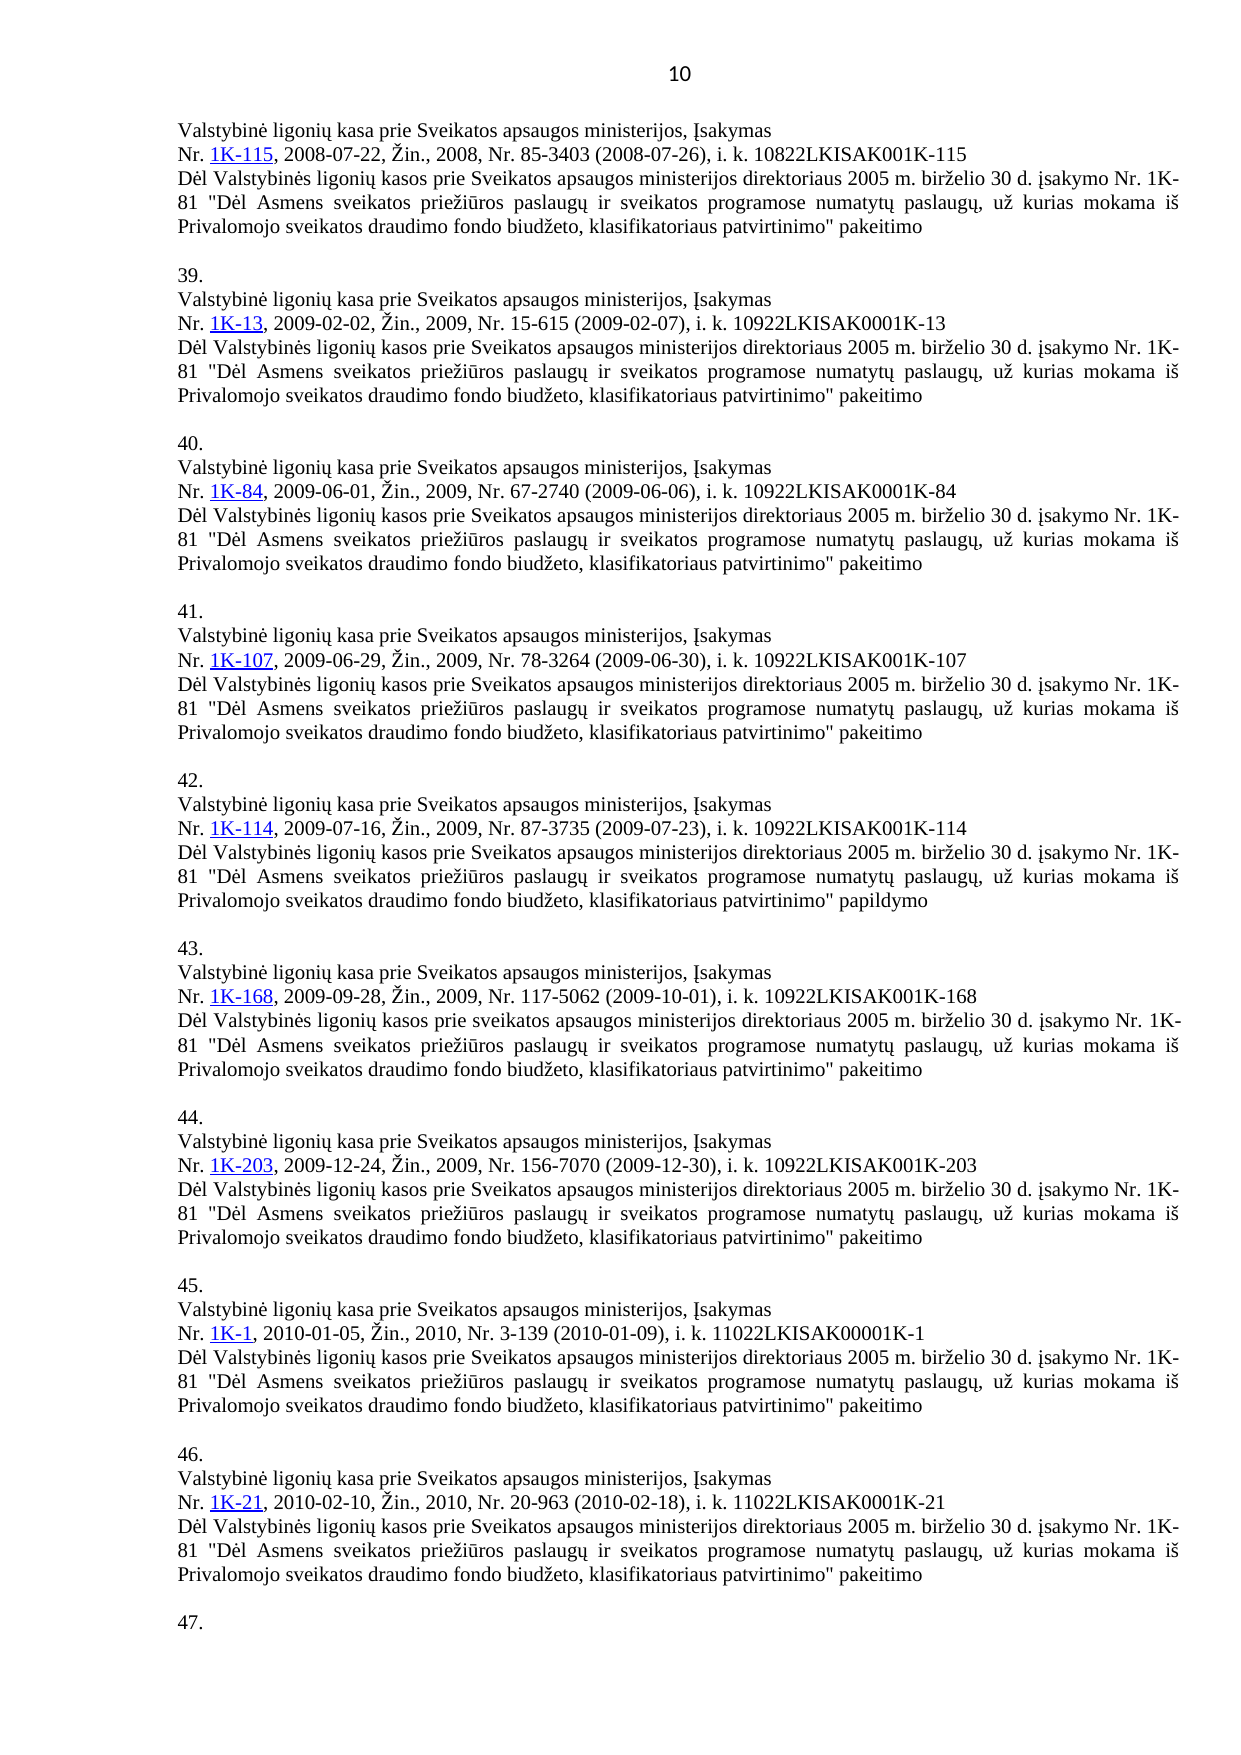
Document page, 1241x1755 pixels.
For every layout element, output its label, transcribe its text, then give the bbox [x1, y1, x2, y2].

text 46. [177, 1442, 1181, 1466]
text Valstybinė ligonių kasa prie Sveikatos apsaugos ministerijos, Įsakymas [177, 1466, 1181, 1490]
text Dėl Valstybinės ligonių kasos prie Sveikatos apsaugos ministerijos direktoriaus 2005 m. birželio 30 d. įsakymo Nr. 1K-81 "Dėl Asmens sveikatos priežiūros paslaugų ir sveikatos programose numatytų paslaugų, už kurias mokama iš Privalomojo sveikatos draudimo fondo biudžeto, klasifikatoriaus patvirtinimo" pakeitimo [177, 166, 1181, 238]
text 47. [177, 1610, 1181, 1634]
text 40. [177, 431, 1181, 455]
text Nr. 1K-203, 2009-12-24, Žin., 2009, Nr. 156-7070 (2009-12-30), i. k. 10922LKISAK001K-203 [177, 1153, 1181, 1177]
text Nr. 1K-21, 2010-02-10, Žin., 2010, Nr. 20-963 (2010-02-18), i. k. 11022LKISAK0001K-21 [177, 1490, 1181, 1514]
text Nr. 1K-84, 2009-06-01, Žin., 2009, Nr. 67-2740 (2009-06-06), i. k. 10922LKISAK0001K-84 [177, 479, 1181, 503]
text 43. [177, 936, 1181, 960]
text Valstybinė ligonių kasa prie Sveikatos apsaugos ministerijos, Įsakymas [177, 623, 1181, 647]
text 42. [177, 768, 1181, 792]
text Dėl Valstybinės ligonių kasos prie Sveikatos apsaugos ministerijos direktoriaus 2005 m. birželio 30 d. įsakymo Nr. 1K-81 "Dėl Asmens sveikatos priežiūros paslaugų ir sveikatos programose numatytų paslaugų, už kurias mokama iš Privalomojo sveikatos draudimo fondo biudžeto, klasifikatoriaus patvirtinimo" pakeitimo [177, 503, 1181, 575]
text Nr. 1K-114, 2009-07-16, Žin., 2009, Nr. 87-3735 (2009-07-23), i. k. 10922LKISAK001K-114 [177, 816, 1181, 840]
text Nr. 1K-115, 2008-07-22, Žin., 2008, Nr. 85-3403 (2008-07-26), i. k. 10822LKISAK001K-115 [177, 142, 1181, 166]
text Dėl Valstybinės ligonių kasos prie sveikatos apsaugos ministerijos direktoriaus 2005 m. birželio 30 d. įsakymo Nr. 1K-81 "Dėl Asmens sveikatos priežiūros paslaugų ir sveikatos programose numatytų paslaugų, už kurias mokama iš Privalomojo sveikatos draudimo fondo biudžeto, klasifikatoriaus patvirtinimo" pakeitimo [177, 1008, 1181, 1081]
text Valstybinė ligonių kasa prie Sveikatos apsaugos ministerijos, Įsakymas [177, 118, 1181, 142]
text 39. [177, 262, 1181, 287]
text Dėl Valstybinės ligonių kasos prie Sveikatos apsaugos ministerijos direktoriaus 2005 m. birželio 30 d. įsakymo Nr. 1K-81 "Dėl Asmens sveikatos priežiūros paslaugų ir sveikatos programose numatytų paslaugų, už kurias mokama iš Privalomojo sveikatos draudimo fondo biudžeto, klasifikatoriaus patvirtinimo" pakeitimo [177, 1177, 1181, 1249]
text Dėl Valstybinės ligonių kasos prie Sveikatos apsaugos ministerijos direktoriaus 2005 m. birželio 30 d. įsakymo Nr. 1K-81 "Dėl Asmens sveikatos priežiūros paslaugų ir sveikatos programose numatytų paslaugų, už kurias mokama iš Privalomojo sveikatos draudimo fondo biudžeto, klasifikatoriaus patvirtinimo" pakeitimo [177, 1345, 1181, 1417]
text Valstybinė ligonių kasa prie Sveikatos apsaugos ministerijos, Įsakymas [177, 792, 1181, 816]
text Valstybinė ligonių kasa prie Sveikatos apsaugos ministerijos, Įsakymas [177, 455, 1181, 479]
text Nr. 1K-1, 2010-01-05, Žin., 2010, Nr. 3-139 (2010-01-09), i. k. 11022LKISAK00001K-1 [177, 1321, 1181, 1345]
text Dėl Valstybinės ligonių kasos prie Sveikatos apsaugos ministerijos direktoriaus 2005 m. birželio 30 d. įsakymo Nr. 1K-81 "Dėl Asmens sveikatos priežiūros paslaugų ir sveikatos programose numatytų paslaugų, už kurias mokama iš Privalomojo sveikatos draudimo fondo biudžeto, klasifikatoriaus patvirtinimo" pakeitimo [177, 1514, 1181, 1586]
text Valstybinė ligonių kasa prie Sveikatos apsaugos ministerijos, Įsakymas [177, 1129, 1181, 1153]
text Nr. 1K-13, 2009-02-02, Žin., 2009, Nr. 15-615 (2009-02-07), i. k. 10922LKISAK0001K-13 [177, 311, 1181, 335]
text Nr. 1K-107, 2009-06-29, Žin., 2009, Nr. 78-3264 (2009-06-30), i. k. 10922LKISAK001K-107 [177, 647, 1181, 672]
text 41. [177, 599, 1181, 623]
text Valstybinė ligonių kasa prie Sveikatos apsaugos ministerijos, Įsakymas [177, 1297, 1181, 1321]
text Valstybinė ligonių kasa prie Sveikatos apsaugos ministerijos, Įsakymas [177, 960, 1181, 984]
text Dėl Valstybinės ligonių kasos prie Sveikatos apsaugos ministerijos direktoriaus 2005 m. birželio 30 d. įsakymo Nr. 1K-81 "Dėl Asmens sveikatos priežiūros paslaugų ir sveikatos programose numatytų paslaugų, už kurias mokama iš Privalomojo sveikatos draudimo fondo biudžeto, klasifikatoriaus patvirtinimo" pakeitimo [177, 672, 1181, 744]
text Valstybinė ligonių kasa prie Sveikatos apsaugos ministerijos, Įsakymas [177, 287, 1181, 311]
text 44. [177, 1105, 1181, 1129]
text Nr. 1K-168, 2009-09-28, Žin., 2009, Nr. 117-5062 (2009-10-01), i. k. 10922LKISAK001K-168 [177, 984, 1181, 1008]
text Dėl Valstybinės ligonių kasos prie Sveikatos apsaugos ministerijos direktoriaus 2005 m. birželio 30 d. įsakymo Nr. 1K-81 "Dėl Asmens sveikatos priežiūros paslaugų ir sveikatos programose numatytų paslaugų, už kurias mokama iš Privalomojo sveikatos draudimo fondo biudžeto, klasifikatoriaus patvirtinimo" pakeitimo [177, 335, 1181, 407]
text 45. [177, 1273, 1181, 1297]
text Dėl Valstybinės ligonių kasos prie Sveikatos apsaugos ministerijos direktoriaus 2005 m. birželio 30 d. įsakymo Nr. 1K-81 "Dėl Asmens sveikatos priežiūros paslaugų ir sveikatos programose numatytų paslaugų, už kurias mokama iš Privalomojo sveikatos draudimo fondo biudžeto, klasifikatoriaus patvirtinimo" papildymo [177, 840, 1181, 912]
